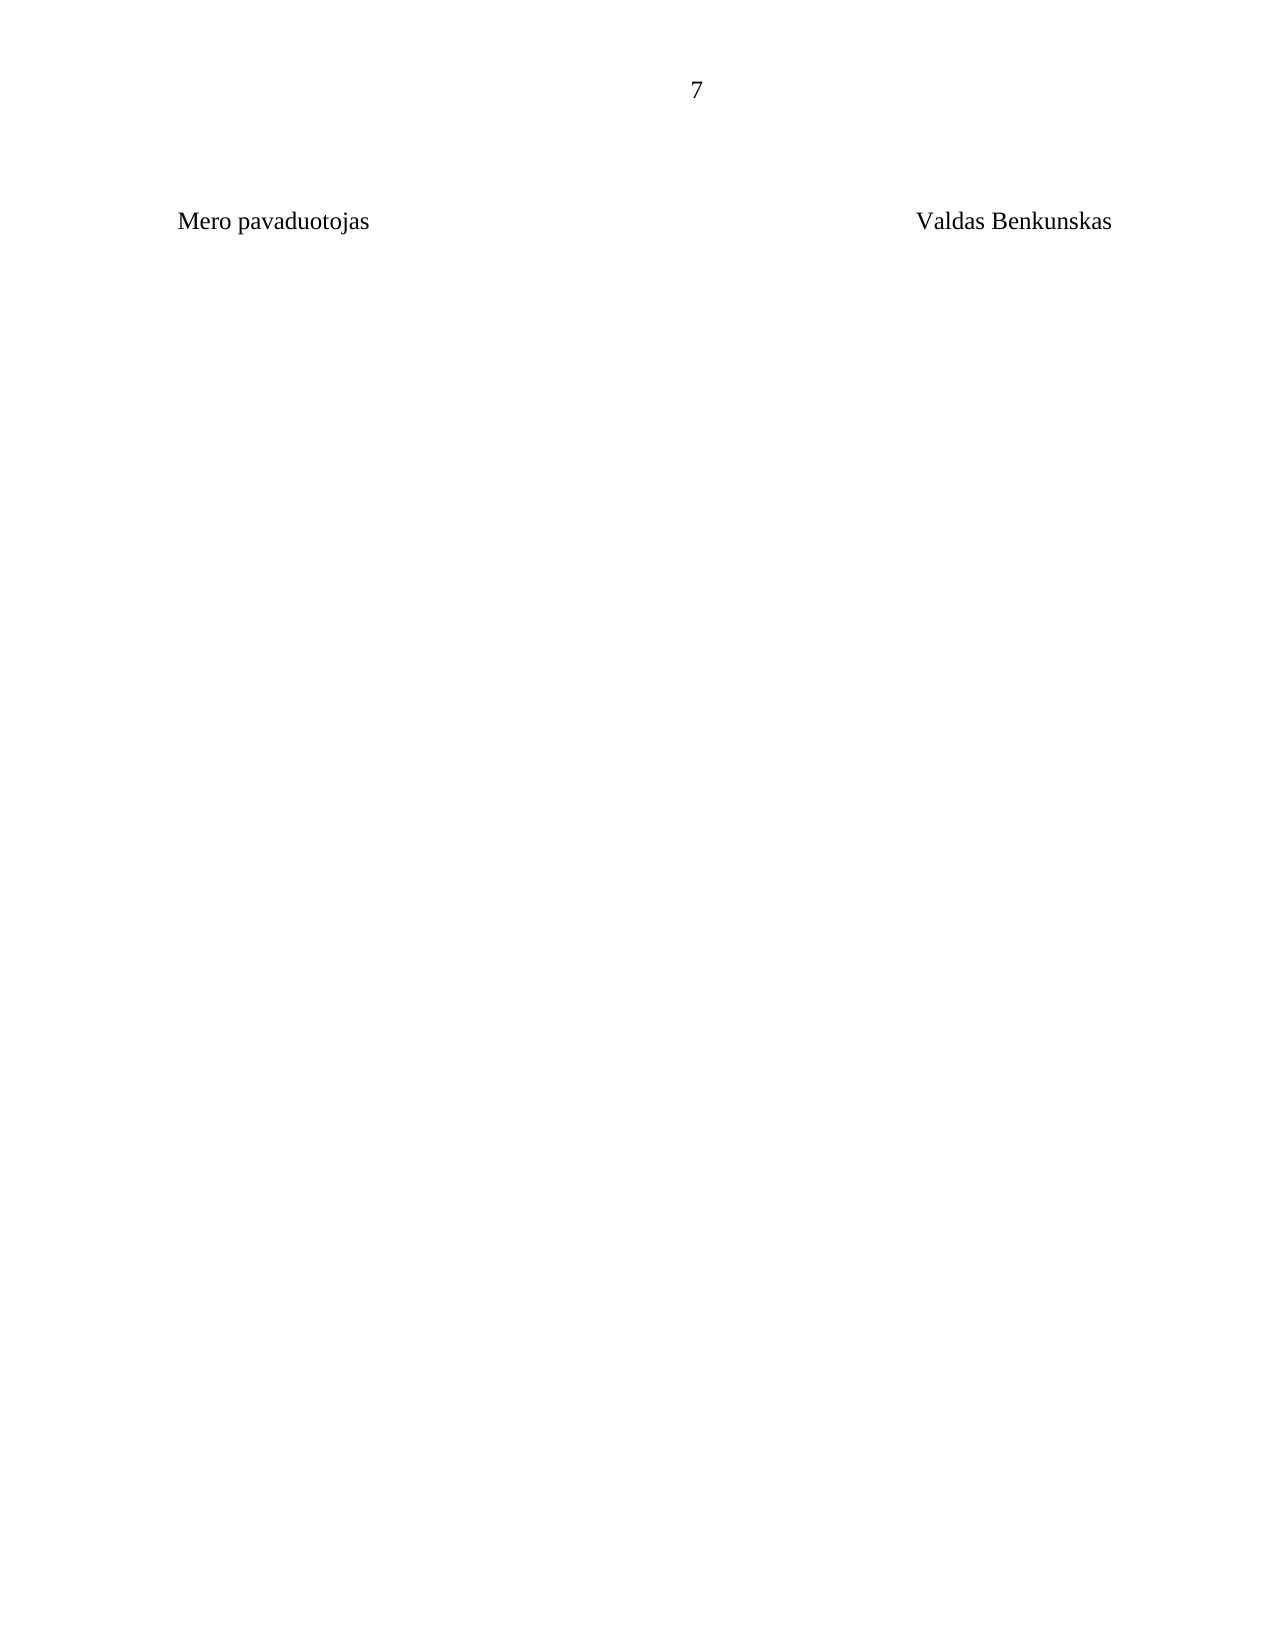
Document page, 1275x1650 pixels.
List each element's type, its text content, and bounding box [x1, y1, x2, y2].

text Mero pavaduotojas Valdas Benkunskas [177, 206, 1216, 235]
